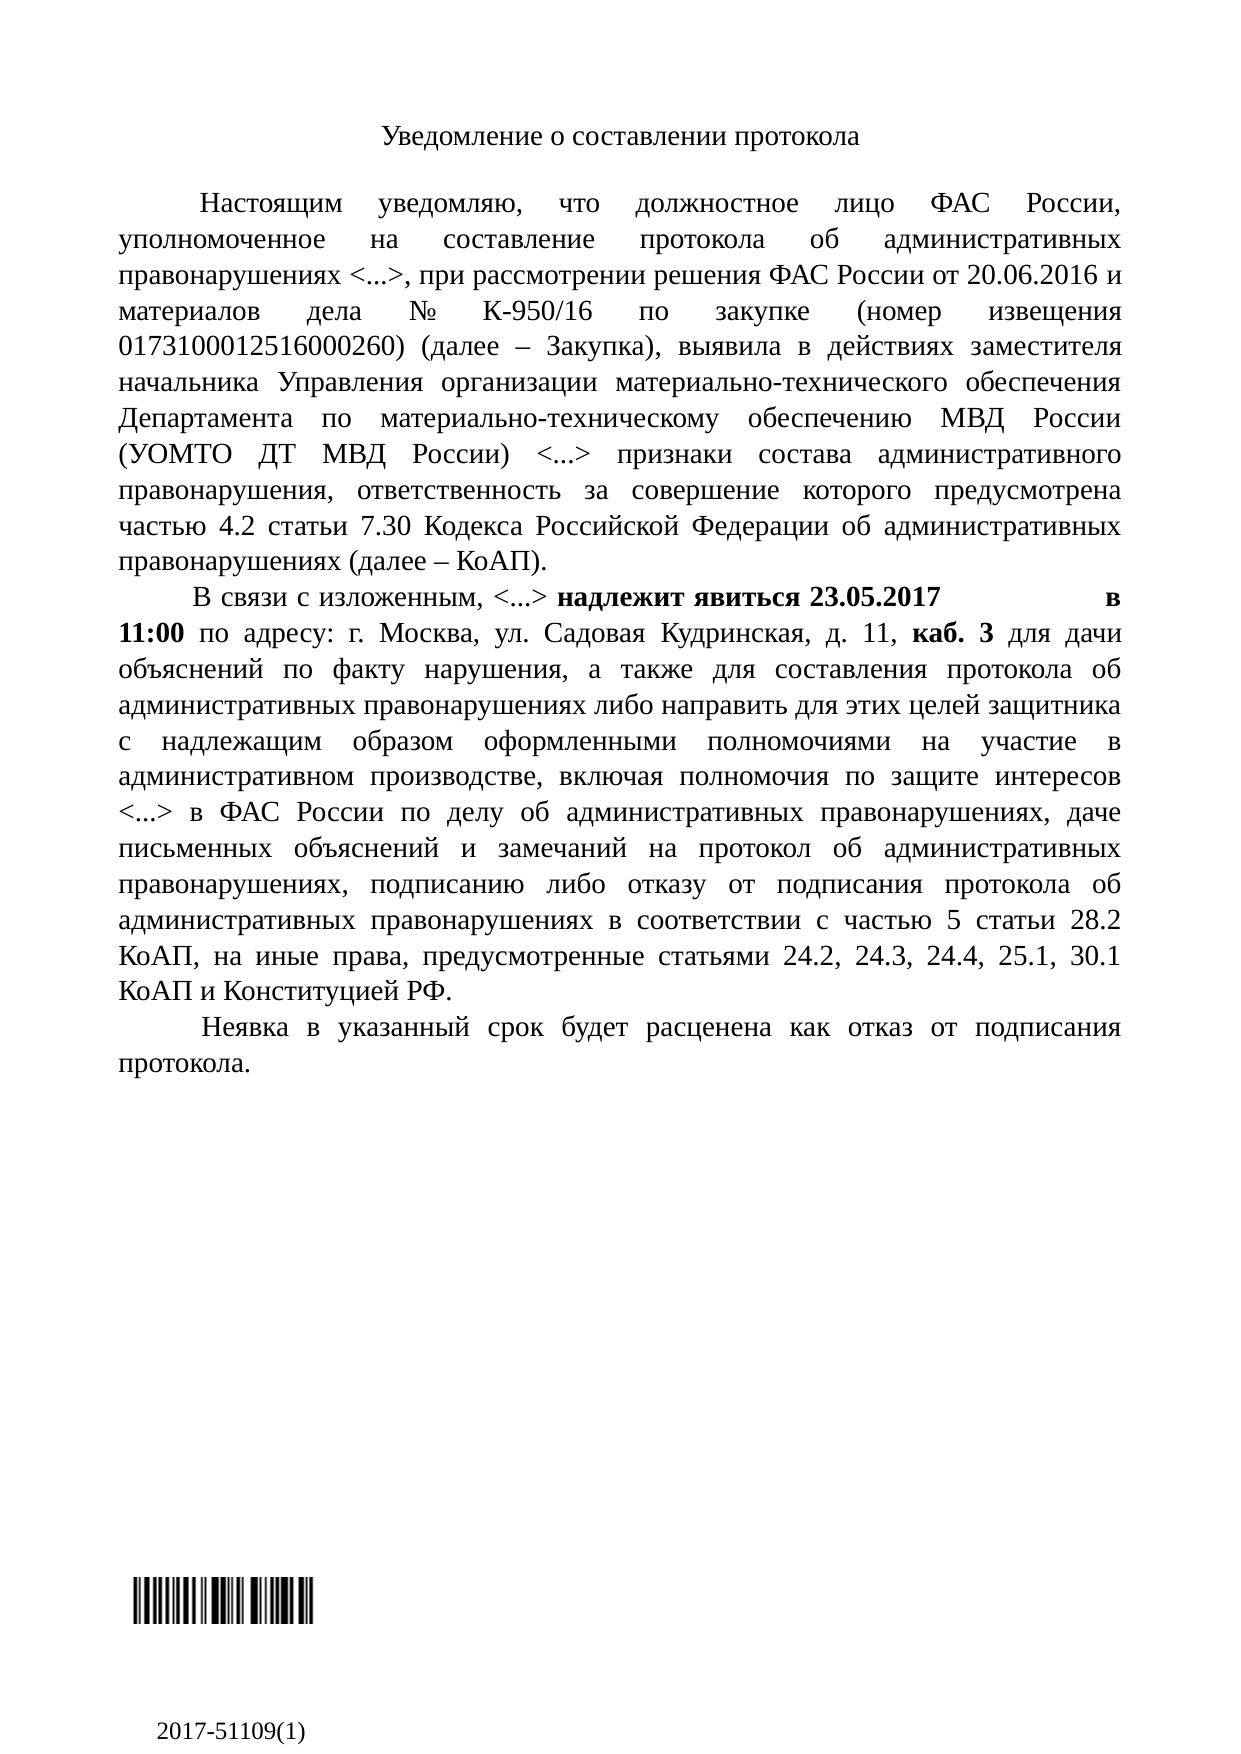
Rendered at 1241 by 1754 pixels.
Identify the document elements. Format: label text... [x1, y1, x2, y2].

text Настоящим уведомляю, что должностное лицо ФАС России, уполномоченное на составление протокола об административных правонарушениях <...>, при рассмотрении решения ФАС России от 20.06.2016 и материалов дела № К-950/16 по закупке (номер извещения 0173100012516000260) (далее – Закупка), выявила в действиях заместителя начальника Управления организации материально-технического обеспечения Департамента по материально-техническому обеспечению МВД России (УОМТО ДТ МВД России) <...> признаки состава административного правонарушения, ответственность за совершение которого предусмотрена частью 4.2 статьи 7.30 Кодекса Российской Федерации об административных правонарушениях (далее – КоАП). [118, 185, 1122, 577]
text Уведомление о составлении протокола [118, 118, 1122, 152]
text В связи с изложенным, <...> надлежит явиться 23.05.2017 в 11:00 по адресу: г. Москва, ул. Садовая Кудринская, д. 11, каб. 3 для дачи объяснений по факту нарушения, а также для составления протокола об административных правонарушениях либо направить для этих целей защитника с надлежащим образом оформленными полномочиями на участие в административном производстве, включая полномочия по защите интересов <...> в ФАС России по делу об административных правонарушениях, даче письменных объяснений и замечаний на протокол об административных правонарушениях, подписанию либо отказу от подписания протокола об административных правонарушениях в соответствии с частью 5 статьи 28.2 КоАП, на иные права, предусмотренные статьями 24.2, 24.3, 24.4, 25.1, 30.1 КоАП и Конституцией РФ. [118, 579, 1122, 1007]
picture [118, 1577, 331, 1624]
text Неявка в указанный срок будет расценена как отказ от подписания протокола. [118, 1009, 1122, 1079]
